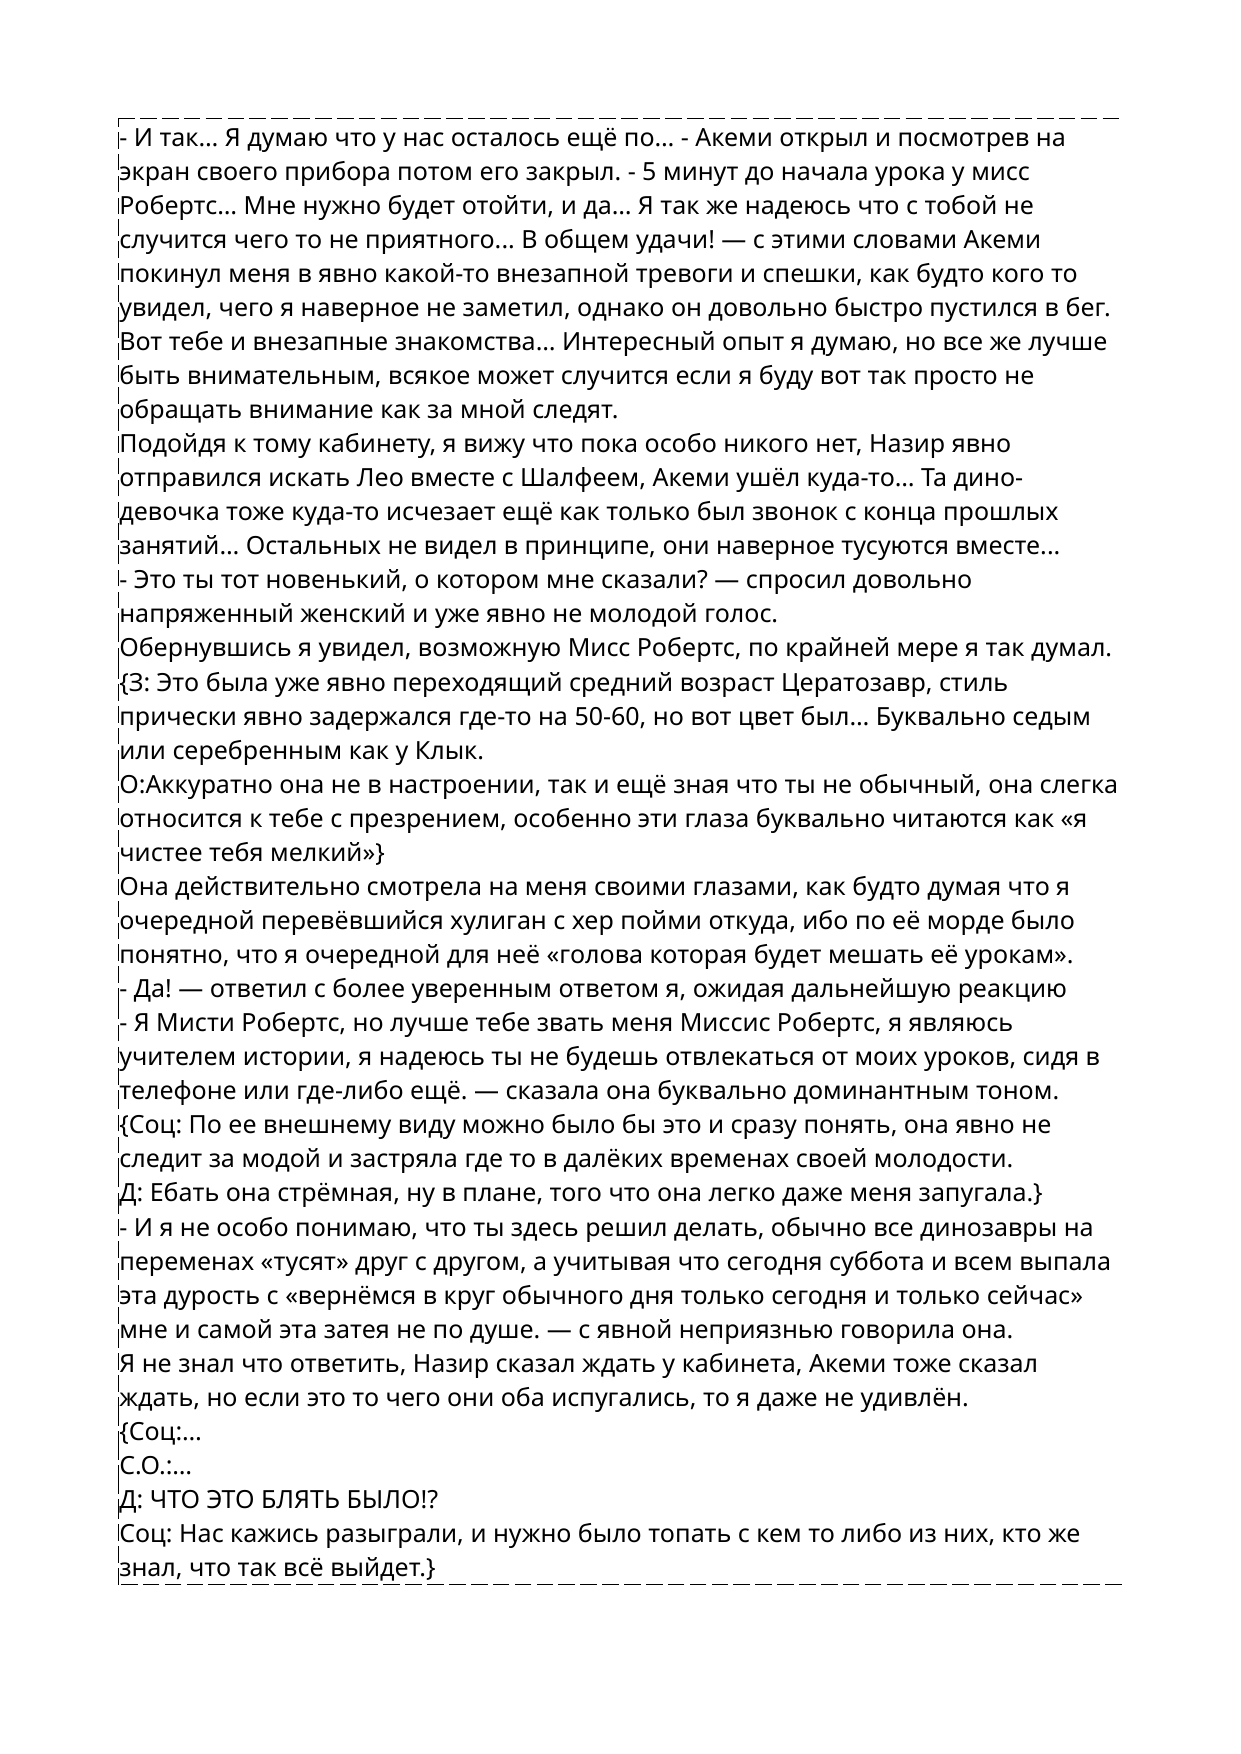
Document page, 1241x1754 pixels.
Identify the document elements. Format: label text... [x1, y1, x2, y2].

text Вот тебе и внезапные знакомства… Интересный опыт я думаю, но все же лучше быть внимательным, всякое может случится если я буду вот так просто не обращать внимание как за мной следят. [118, 322, 1122, 425]
text Подойдя к тому кабинету, я вижу что пока особо никого нет, Назир явно отправился искать Лео вместе с Шалфеем, Акеми ушёл куда-то… Та дино-девочка тоже куда-то исчезает ещё как только был звонок с конца прошлых занятий… Остальных не видел в принципе, они наверное тусуются вместе... [118, 425, 1122, 561]
text {Соц:… [118, 1412, 1122, 1447]
text - Я Мисти Робертс, но лучше тебе звать меня Миссис Робертс, я являюсь учителем истории, я надеюсь ты не будешь отвлекаться от моих уроков, сидя в телефоне или где-либо ещё. — сказала она буквально доминантным тоном. [118, 1004, 1122, 1106]
text Я не знал что ответить, Назир сказал ждать у кабинета, Акеми тоже сказал ждать, но если это то чего они оба испугались, то я даже не удивлён. [118, 1344, 1122, 1412]
text Соц: Нас кажись разыграли, и нужно было топать с кем то либо из них, кто же знал, что так всё выйдет.} [118, 1515, 1122, 1585]
text Д: ЧТО ЭТО БЛЯТЬ БЫЛО!? [118, 1481, 1122, 1515]
text - И я не особо понимаю, что ты здесь решил делать, обычно все динозавры на переменах «тусят» друг с другом, а учитывая что сегодня суббота и всем выпала эта дурость с «вернёмся в круг обычного дня только сегодня и только сейчас» мне и самой эта затея не по душе. — с явной неприязнью говорила она. [118, 1208, 1122, 1344]
text Д: Ебать она стрёмная, ну в плане, того что она легко даже меня запугала.} [118, 1174, 1122, 1208]
text {З: Это была уже явно переходящий средний возраст Цератозавр, стиль прически явно задержался где-то на 50-60, но вот цвет был… Буквально седым или серебренным как у Клык. [118, 663, 1122, 765]
text {Соц: По ее внешнему виду можно было бы это и сразу понять, она явно не следит за модой и застряла где то в далёких временах своей молодости. [118, 1106, 1122, 1174]
text Обернувшись я увидел, возможную Мисс Робертс, по крайней мере я так думал. [118, 629, 1122, 663]
text С.О.:… [118, 1447, 1122, 1481]
text О:Аккуратно она не в настроении, так и ещё зная что ты не обычный, она слегка относится к тебе с презрением, особенно эти глаза буквально читаются как «я чистее тебя мелкий»} [118, 765, 1122, 867]
text - И так… Я думаю что у нас осталось ещё по… - Акеми открыл и посмотрев на экран своего прибора потом его закрыл. - 5 минут до начала урока у мисс Робертс… Мне нужно будет отойти, и да… Я так же надеюсь что с тобой не случится чего то не приятного... В общем удачи! — с этими словами Акеми покинул меня в явно какой-то внезапной тревоги и спешки, как будто кого то увидел, чего я наверное не заметил, однако он довольно быстро пустился в бег. [118, 118, 1122, 322]
text Она действительно смотрела на меня своими глазами, как будто думая что я очередной перевёвшийся хулиган с хер пойми откуда, ибо по её морде было понятно, что я очередной для неё «голова которая будет мешать её урокам». - Да! — ответил с более уверенным ответом я, ожидая дальнейшую реакцию [118, 867, 1122, 1004]
text - Это ты тот новенький, о котором мне сказали? — спросил довольно напряженный женский и уже явно не молодой голос. [118, 561, 1122, 629]
